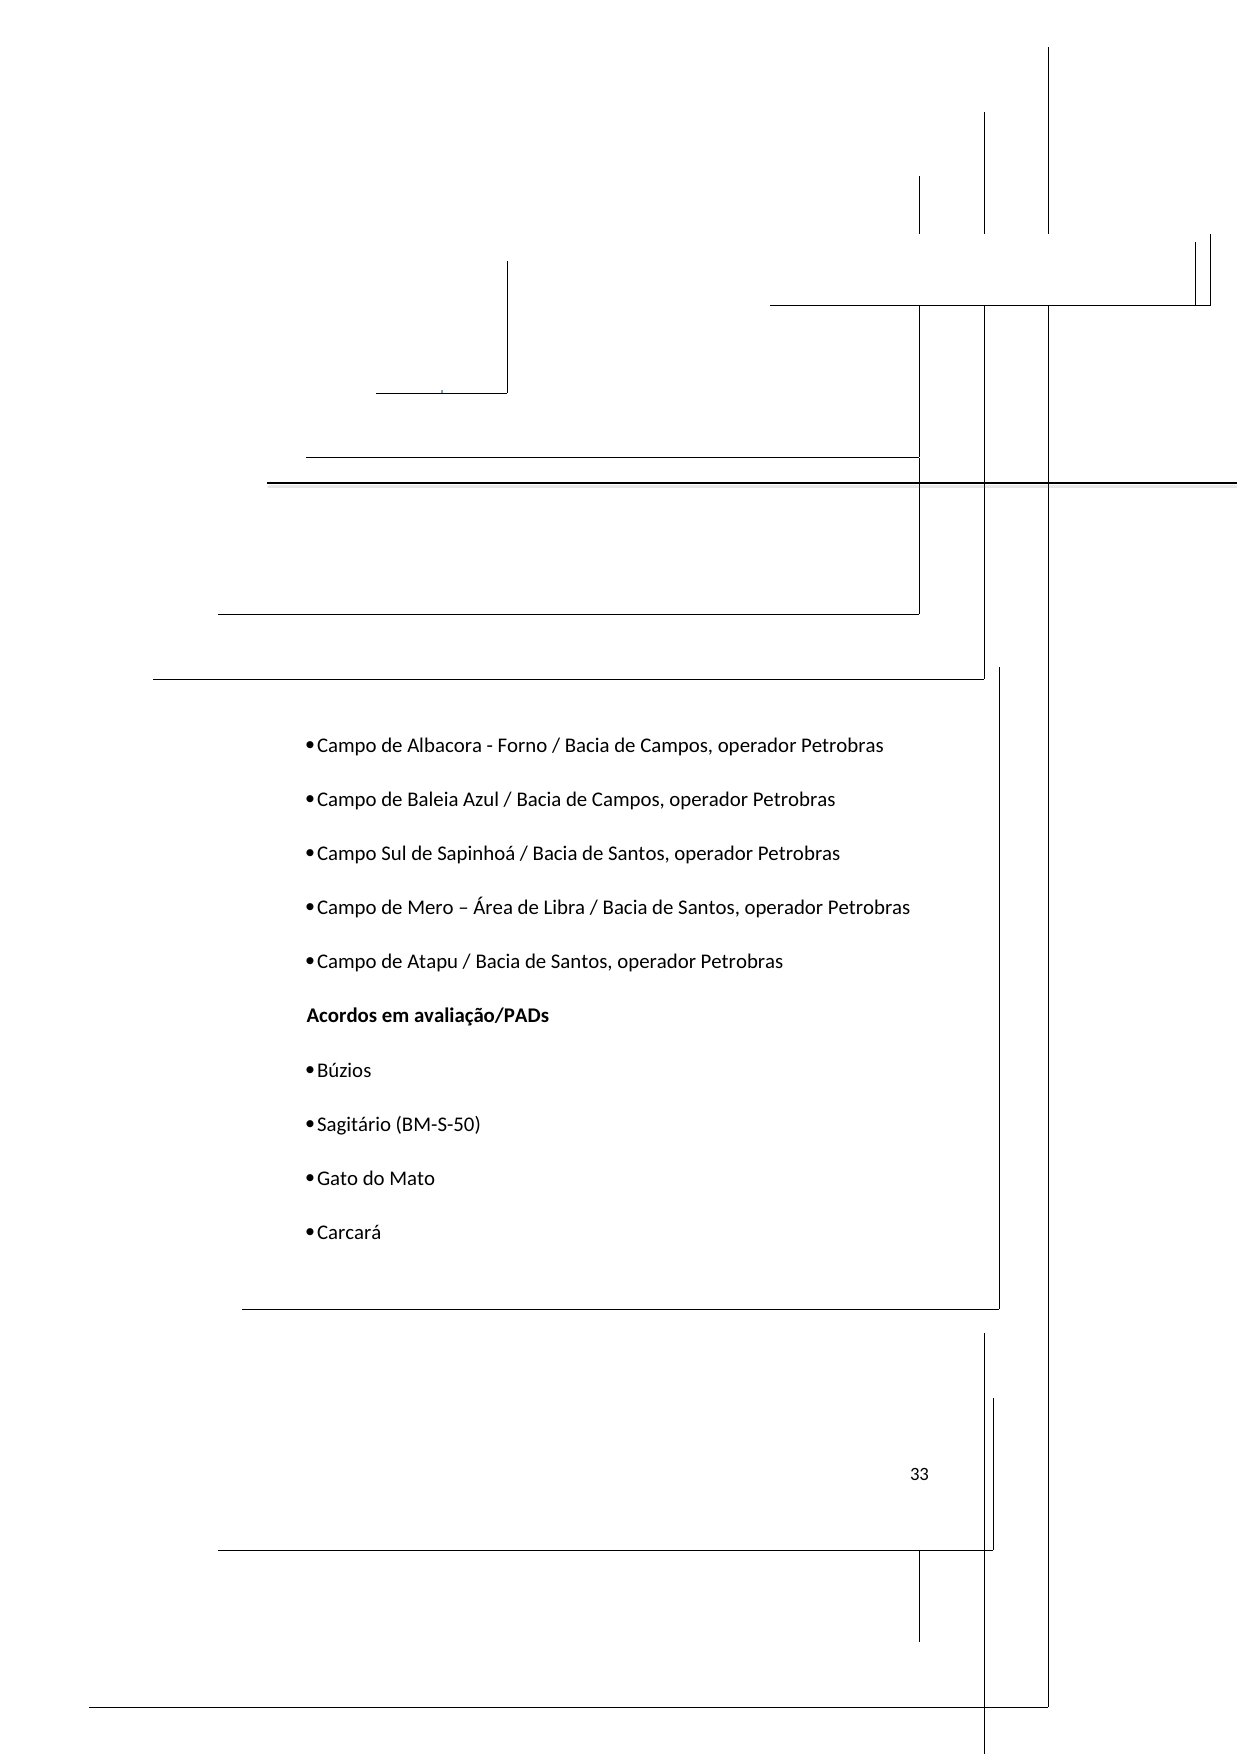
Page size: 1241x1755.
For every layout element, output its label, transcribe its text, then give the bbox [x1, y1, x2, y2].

list Gato do Mato [242, 1101, 999, 1155]
list Campo de Albacora - Forno / Bacia de Campos, operador Petrobras [242, 667, 999, 721]
list Campo Sul de Sapinhoá / Bacia de Santos, operador Petrobras [242, 776, 999, 830]
list Búzios [242, 992, 999, 1046]
list Campo de Mero – Área de Libra / Bacia de Santos, operador Petrobras [242, 830, 999, 884]
list Carcará [242, 1155, 999, 1309]
list Campo de Baleia Azul / Bacia de Campos, operador Petrobras [242, 721, 999, 776]
list Campo de Atapu / Bacia de Santos, operador Petrobras [242, 884, 999, 938]
list Sagitário (BM-S-50) [242, 1046, 999, 1101]
text Acordos em avaliação/PADs [242, 938, 999, 992]
